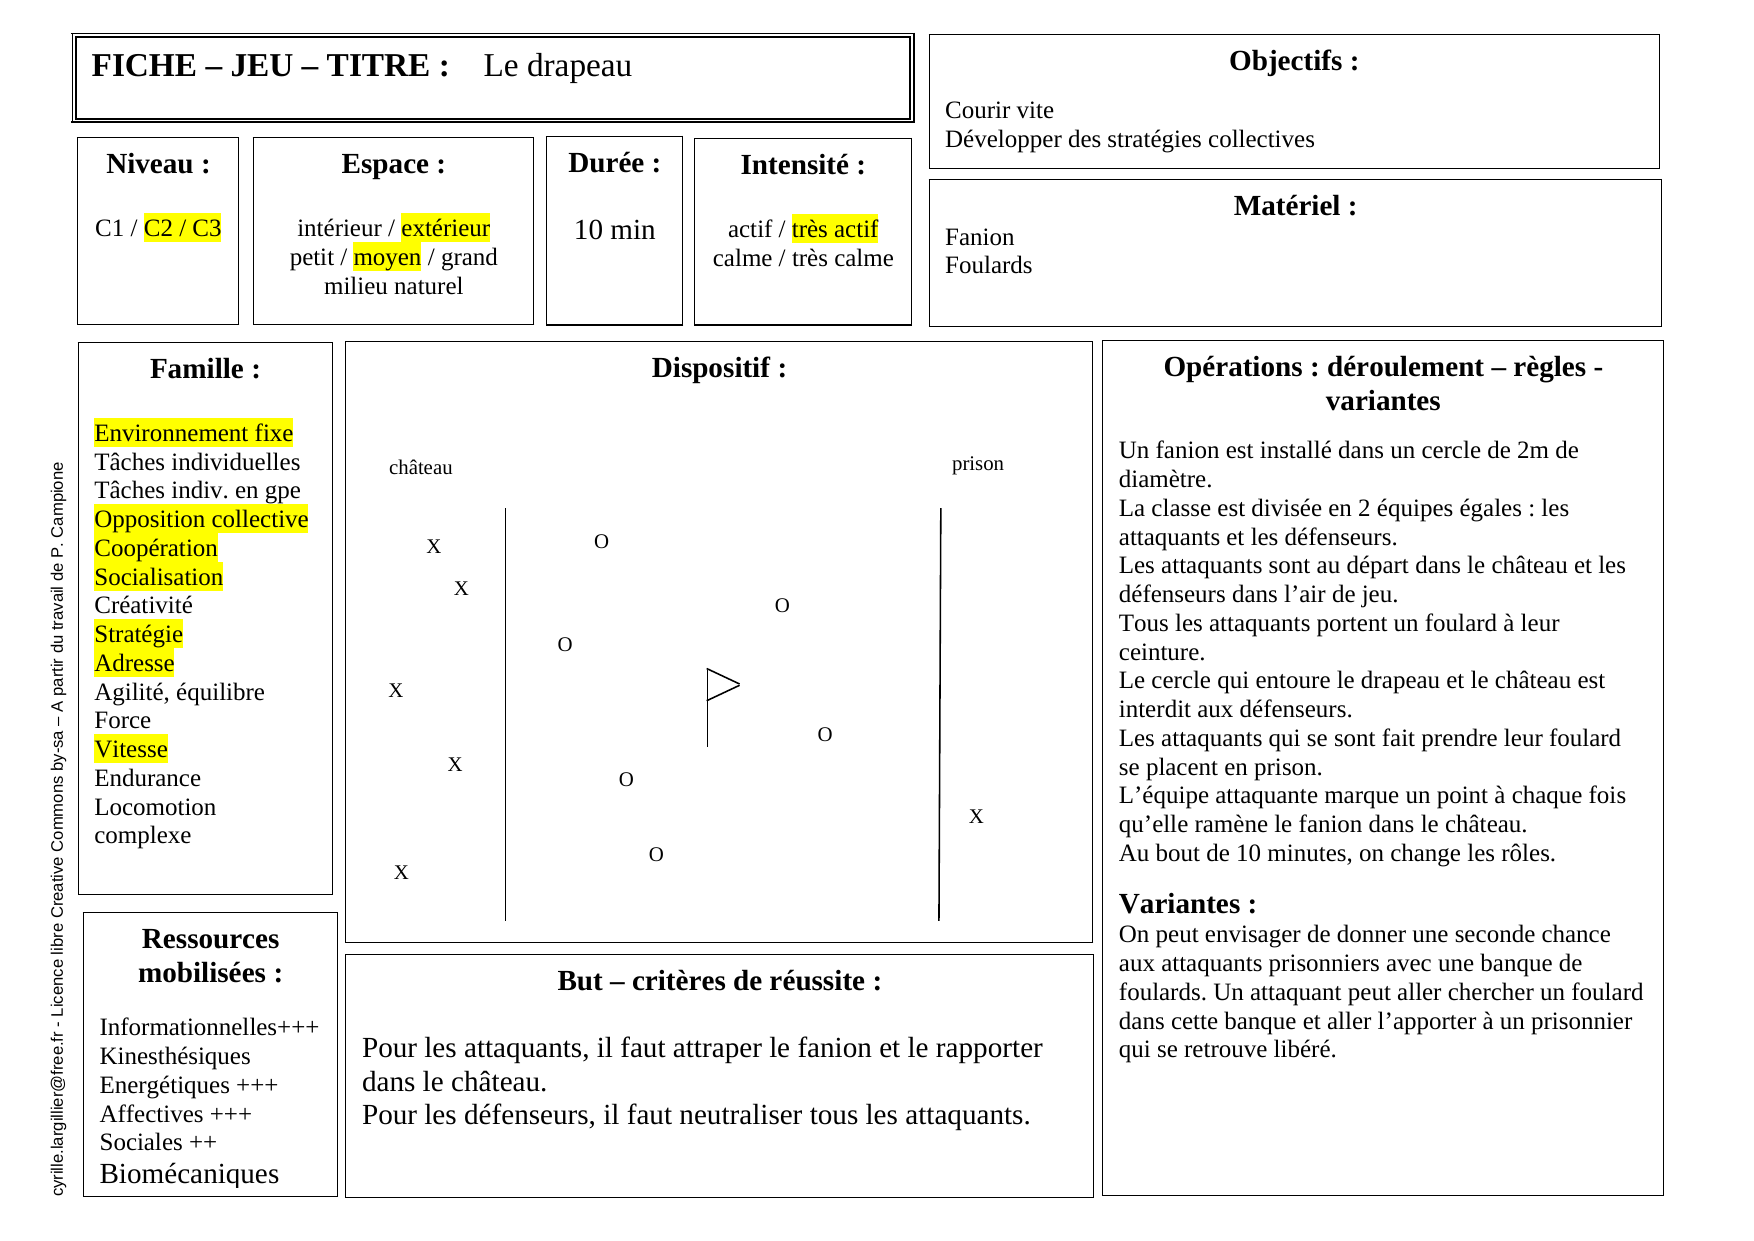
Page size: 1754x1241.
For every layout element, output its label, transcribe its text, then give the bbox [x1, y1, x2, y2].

text Opérations : déroulement – règles - variantes [1119, 349, 1648, 416]
text intérieur / extérieur [269, 213, 518, 242]
text 10 min [562, 212, 667, 245]
text château [389, 455, 490, 479]
text calme / très calme [711, 243, 896, 272]
text Fanion [945, 222, 1646, 250]
text Matériel : [945, 188, 1646, 222]
text Pour les attaquants, il faut attraper le fanion et le rapporter dans le château. [362, 1030, 1077, 1097]
text Force [94, 706, 316, 734]
text Intensité : [711, 147, 896, 181]
text Foulards [945, 250, 1646, 279]
subtitle Courir vite [945, 96, 1643, 124]
text On peut envisager de donner une seconde chance aux attaquants prisonniers avec une banque de foulards. Un attaquant peut aller chercher un foulard dans cette banque et aller l’apporter à un prisonnier qui se retrouve libéré. [1119, 919, 1648, 1063]
text Un fanion est installé dans un cercle de 2m de diamètre. [1119, 436, 1648, 493]
text Pour les défenseurs, il faut neutraliser tous les attaquants. [362, 1097, 1077, 1131]
text petit / moyen / grand [269, 242, 518, 271]
text Coopération [94, 533, 316, 562]
text Tous les attaquants portent un foulard à leur ceinture. [1119, 608, 1648, 666]
text Dispositif : [362, 350, 1077, 384]
text O [774, 593, 830, 617]
text milieu naturel [269, 271, 518, 299]
text Vitesse [94, 734, 316, 763]
text Les attaquants qui se sont fait prendre leur foulard se placent en prison. [1119, 723, 1648, 781]
text X [426, 534, 482, 558]
text Kinesthésiques [99, 1041, 321, 1070]
text [506, 576, 510, 599]
text Variantes : [1119, 886, 1648, 919]
text X [454, 576, 505, 599]
text Tâches individuelles [94, 447, 316, 476]
text O [557, 632, 642, 656]
text Informationnelles+++ [99, 1012, 321, 1041]
text L’équipe attaquante marque un point à chaque fois qu’elle ramène le fanion dans le château. [1119, 781, 1648, 838]
text Biomécaniques [99, 1156, 321, 1188]
text O [649, 842, 705, 866]
text Ressources mobilisées : [99, 921, 321, 988]
text Agilité, équilibre [94, 677, 316, 706]
text O [817, 722, 873, 746]
subtitle Développer des stratégies collectives [945, 124, 1643, 153]
text Le cercle qui entoure le drapeau et le château est interdit aux défenseurs. [1119, 666, 1648, 723]
text La classe est divisée en 2 équipes égales : les attaquants et les défenseurs. [1119, 493, 1648, 551]
text Opposition collective [94, 504, 316, 533]
text Créativité [94, 591, 316, 619]
text Au bout de 10 minutes, on change les rôles. [1119, 838, 1648, 867]
text Locomotion complexe [94, 792, 316, 849]
text Endurance [94, 763, 316, 792]
text Affectives +++ [99, 1099, 321, 1127]
subtitle Environnement fixe [94, 418, 316, 447]
text O [594, 529, 650, 553]
text O [618, 767, 674, 791]
text Socialisation [94, 562, 316, 591]
text Objectifs : [945, 43, 1643, 76]
text X [394, 860, 449, 884]
text Famille : [94, 351, 316, 384]
text FICHE – JEU – TITRE : Le drapeau [91, 45, 894, 83]
text Adresse [94, 648, 316, 677]
text Sociales ++ [99, 1127, 321, 1156]
text prison [952, 451, 1046, 475]
text X [388, 678, 444, 702]
text Les attaquants sont au départ dans le château et les défenseurs dans l’air de jeu. [1119, 551, 1648, 608]
text But – critères de réussite : [362, 963, 1077, 997]
text Stratégie [94, 619, 316, 648]
subtitle C1 / C2 / C3 [93, 213, 223, 242]
text Tâches indiv. en gpe [94, 476, 316, 504]
text Durée : [562, 145, 667, 178]
text Espace : [269, 146, 518, 180]
text Energétiques +++ [99, 1070, 321, 1099]
text X [447, 752, 503, 776]
text X [968, 804, 1024, 828]
text Niveau : [93, 146, 223, 180]
text actif / très actif [711, 214, 896, 243]
